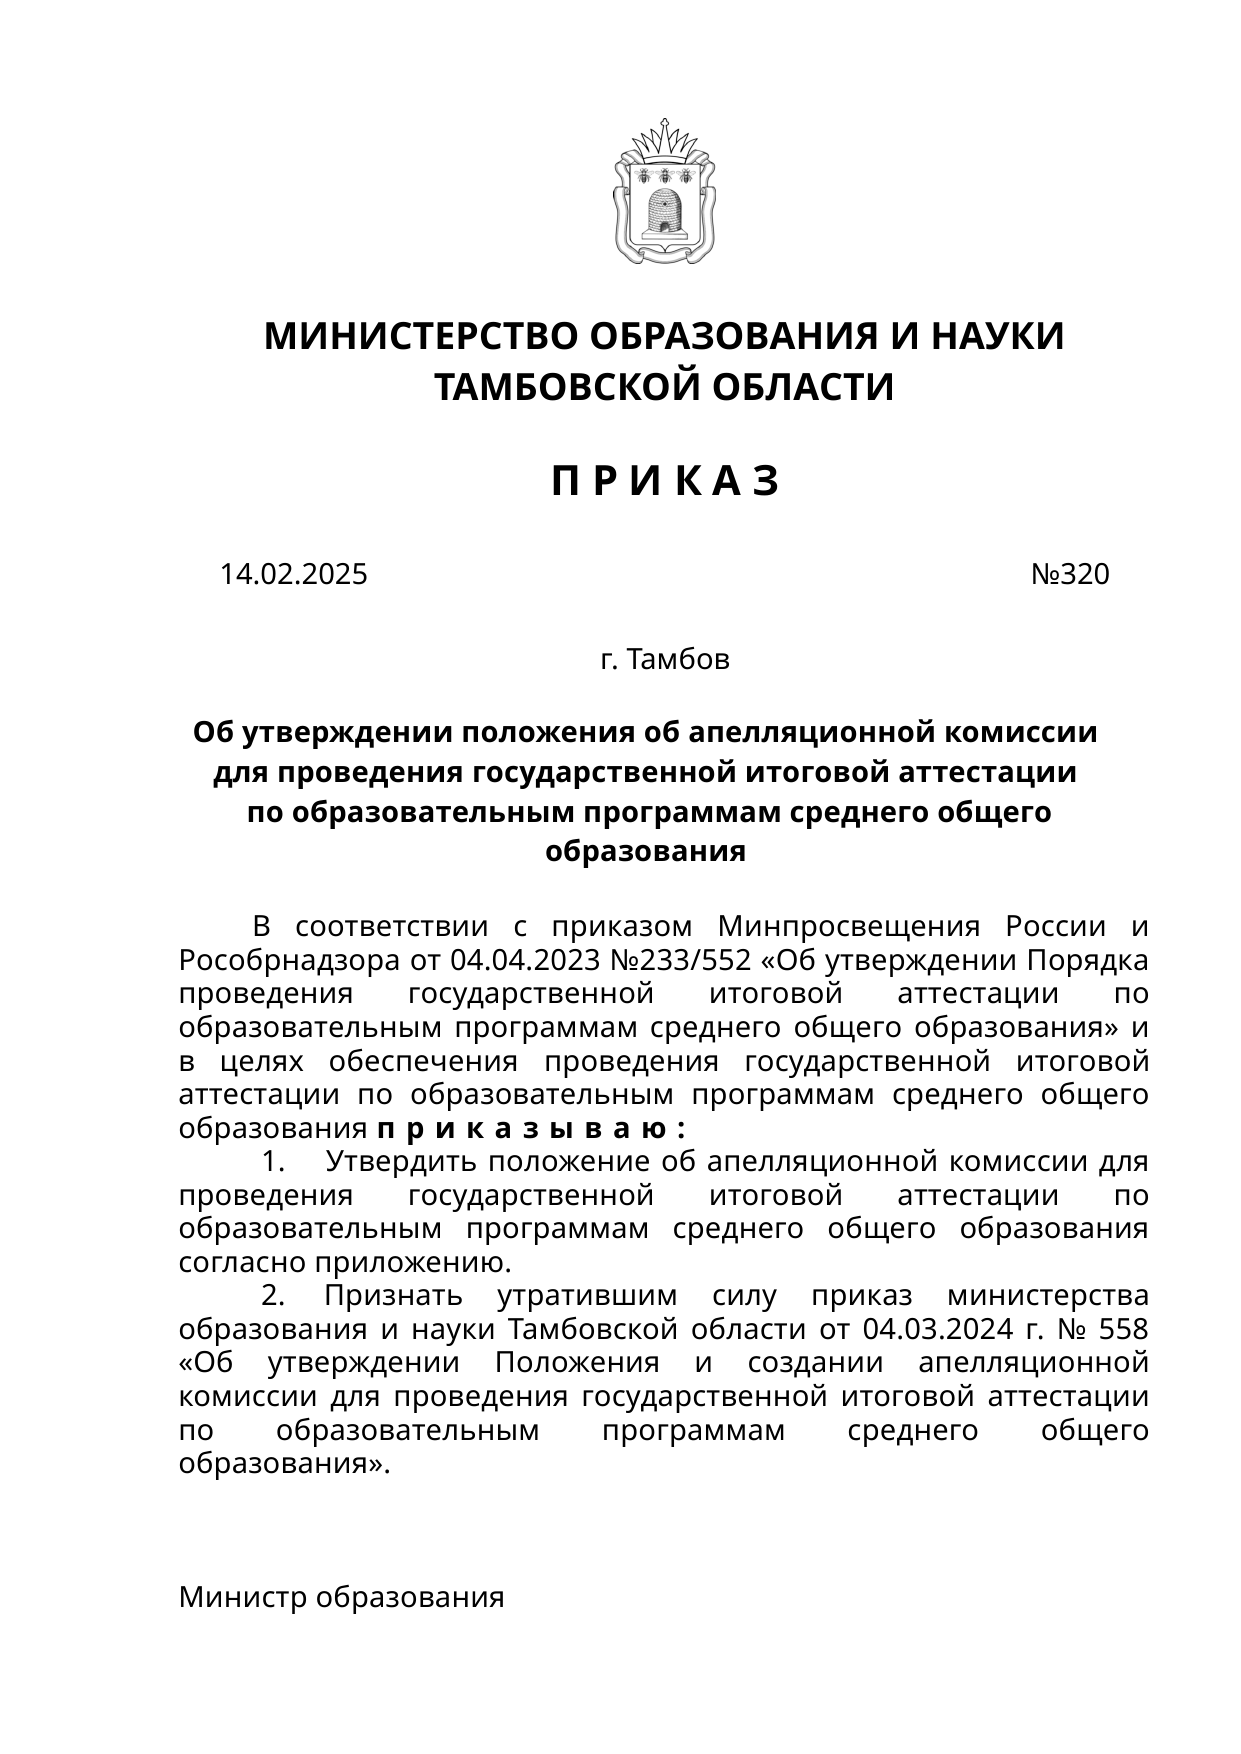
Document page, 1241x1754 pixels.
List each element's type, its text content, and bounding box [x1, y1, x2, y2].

picture [613, 118, 716, 264]
text МИНИСТЕРСТВО ОБРАЗОВАНИЯ И НАУКИ ТАМБОВСКОЙ ОБЛАСТИ [178, 309, 1151, 411]
text 14.02.2025 №320 [178, 553, 1151, 593]
text П Р И К А З [178, 451, 1151, 508]
text В соответствии с приказом Минпросвещения России и Рособрнадзора от 04.04.2023 №233/552 «Об утверждении Порядка проведения государственной итоговой аттестации по образовательным программам среднего общего образования» и в целях обеспечения проведения государственной итоговой аттестации по образовательным программам среднего общего образования приказываю: [178, 910, 1151, 1145]
text Об утверждении положения об апелляционной комиссии [178, 712, 1121, 751]
text г. Тамбов [178, 638, 1151, 678]
text для проведения государственной итоговой аттестации [178, 751, 1121, 791]
text 1. Утвердить положение об апелляционной комиссии для проведения государственной итоговой аттестации по образовательным программам среднего общего образования согласно приложению. [178, 1145, 1151, 1279]
text 2. Признать утратившим силу приказ министерства образования и науки Тамбовской области от 04.03.2024 г. № 558 «Об утверждении Положения и создании апелляционной комиссии для проведения государственной итоговой аттестации по образовательным программам среднего общего образования». [178, 1279, 1151, 1480]
text по образовательным программам среднего общего образования [178, 791, 1121, 870]
text Министр образования [178, 1581, 1151, 1614]
